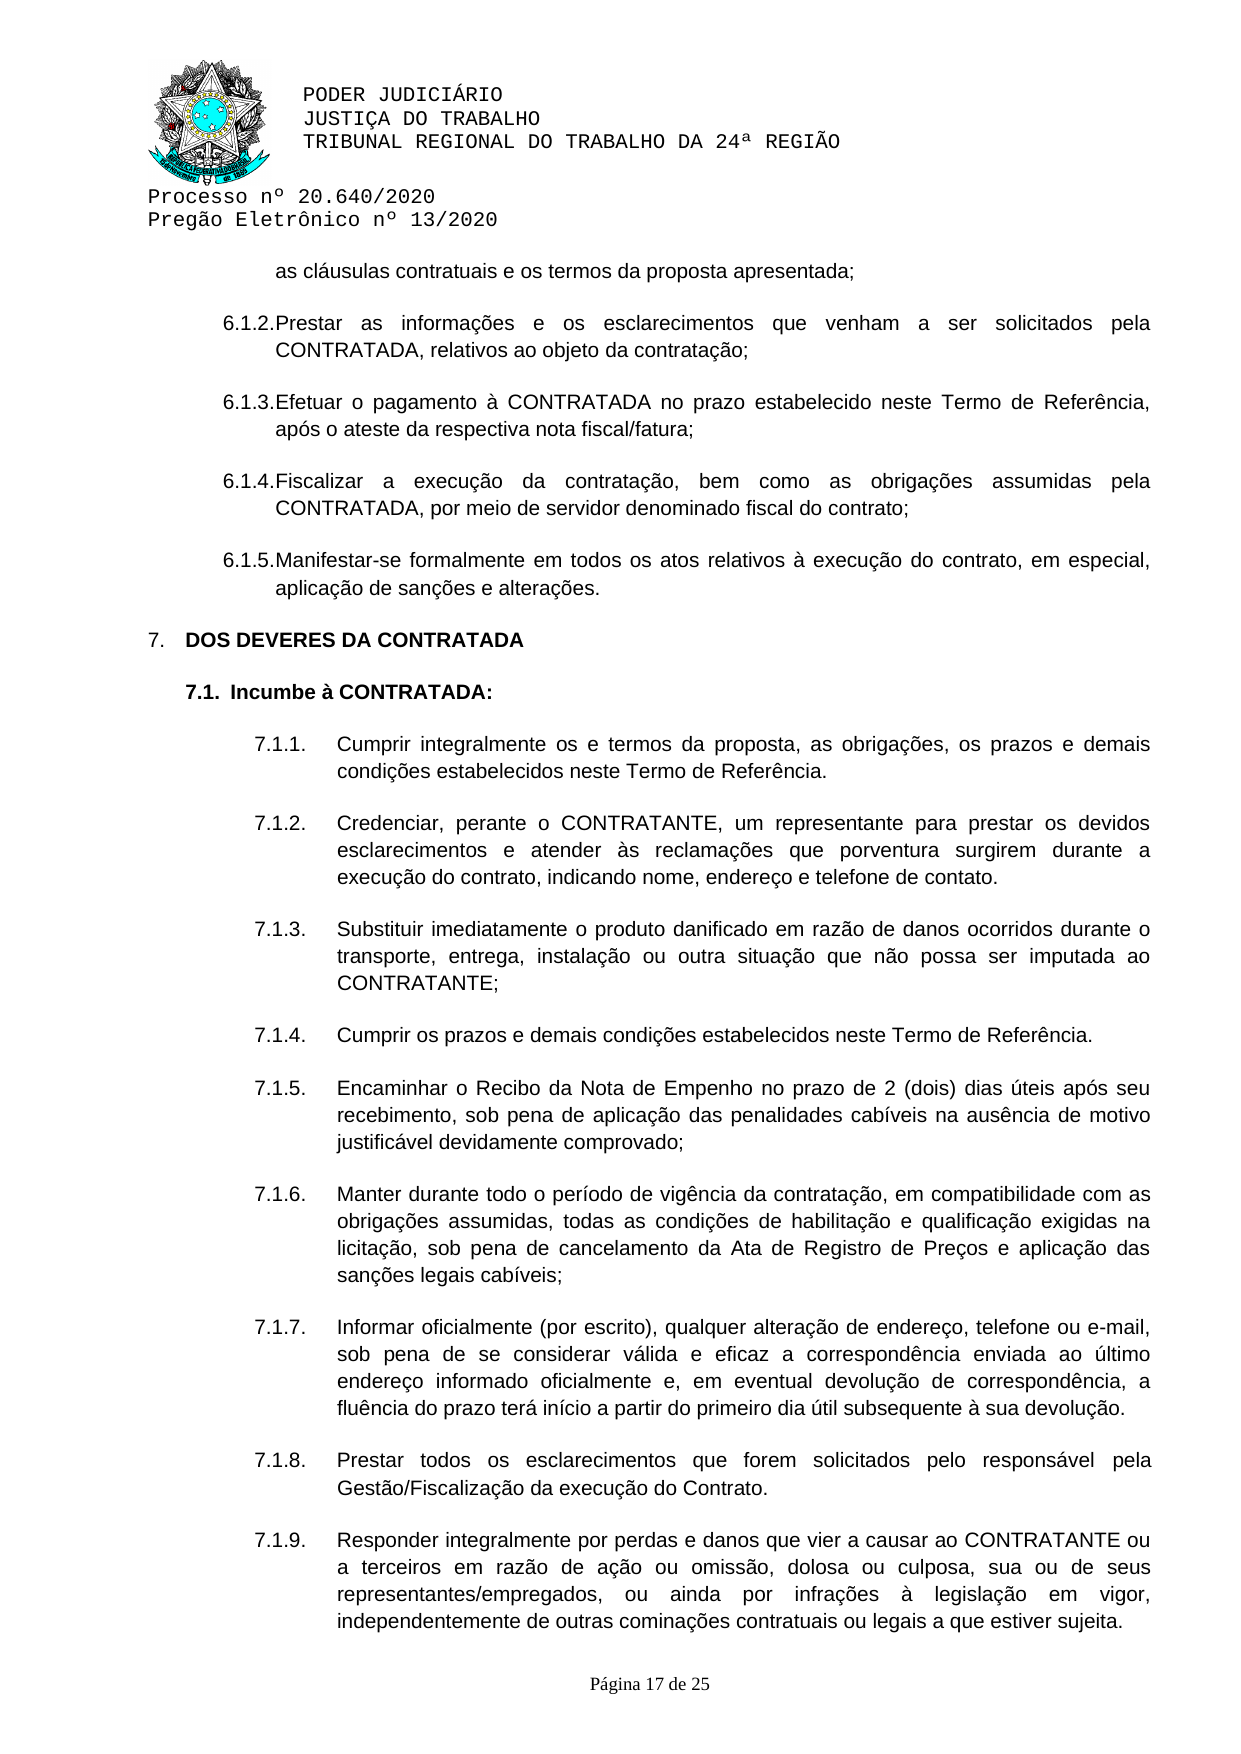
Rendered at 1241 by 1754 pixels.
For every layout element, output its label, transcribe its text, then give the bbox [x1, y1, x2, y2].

list Prestar todos os esclarecimentos que forem solicitados pelo responsável pela Gestão/Fiscalização da execução do Contrato. [254, 1446, 1152, 1500]
list Credenciar, perante o CONTRATANTE, um representante para prestar os devidos esclarecimentos e atender às reclamações que porventura surgirem durante a execução do contrato, indicando nome, endereço e telefone de contato. [254, 809, 1152, 890]
list Fiscalizar a execução da contratação, bem como as obrigações assumidas pela CONTRATADA, por meio de servidor denominado fiscal do contrato; [223, 467, 1152, 521]
list Cumprir integralmente os e termos da proposta, as obrigações, os prazos e demais condições estabelecidos neste Termo de Referência. [254, 729, 1152, 784]
list Responder integralmente por perdas e danos que vier a causar ao CONTRATANTE ou a terceiros em razão de ação ou omissão, dolosa ou culposa, sua ou de seus representantes/empregados, ou ainda por infrações à legislação em vigor, independentemente de outras cominações contratuais ou legais a que estiver sujeita. [254, 1525, 1152, 1634]
list Incumbe à CONTRATADA: [185, 677, 1152, 704]
list Informar oficialmente (por escrito), qualquer alteração de endereço, telefone ou e-mail, sob pena de se considerar válida e eficaz a correspondência enviada ao último endereço informado oficialmente e, em eventual devolução de correspondência, a fluência do prazo terá início a partir do primeiro dia útil subsequente à sua devolução. [254, 1313, 1152, 1421]
list Encaminhar o Recibo da Nota de Empenho no prazo de 2 (dois) dias úteis após seu recebimento, sob pena de aplicação das penalidades cabíveis na ausência de motivo justificável devidamente comprovado; [254, 1073, 1152, 1154]
list Efetuar o pagamento à CONTRATADA no prazo estabelecido neste Termo de Referência, após o ateste da respectiva nota fiscal/fatura; [223, 388, 1152, 442]
list Manifestar-se formalmente em todos os atos relativos à execução do contrato, em especial, aplicação de sanções e alterações. [223, 546, 1152, 600]
list Substituir imediatamente o produto danificado em razão de danos ocorridos durante o transporte, entrega, instalação ou outra situação que não possa ser imputada ao CONTRATANTE; [254, 915, 1152, 996]
list Manter durante todo o período de vigência da contratação, em compatibilidade com as obrigações assumidas, todas as condições de habilitação e qualificação exigidas na licitação, sob pena de cancelamento da Ata de Registro de Preços e aplicação das sanções legais cabíveis; [254, 1179, 1152, 1288]
list Cumprir os prazos e demais condições estabelecidos neste Termo de Referência. [254, 1021, 1152, 1048]
list DOS DEVERES DA CONTRATADA [148, 625, 1152, 652]
list as cláusulas contratuais e os termos da proposta apresentada; [223, 257, 1152, 284]
picture [147, 59, 272, 186]
list Prestar as informações e os esclarecimentos que venham a ser solicitados pela CONTRATADA, relativos ao objeto da contratação; [223, 309, 1152, 363]
